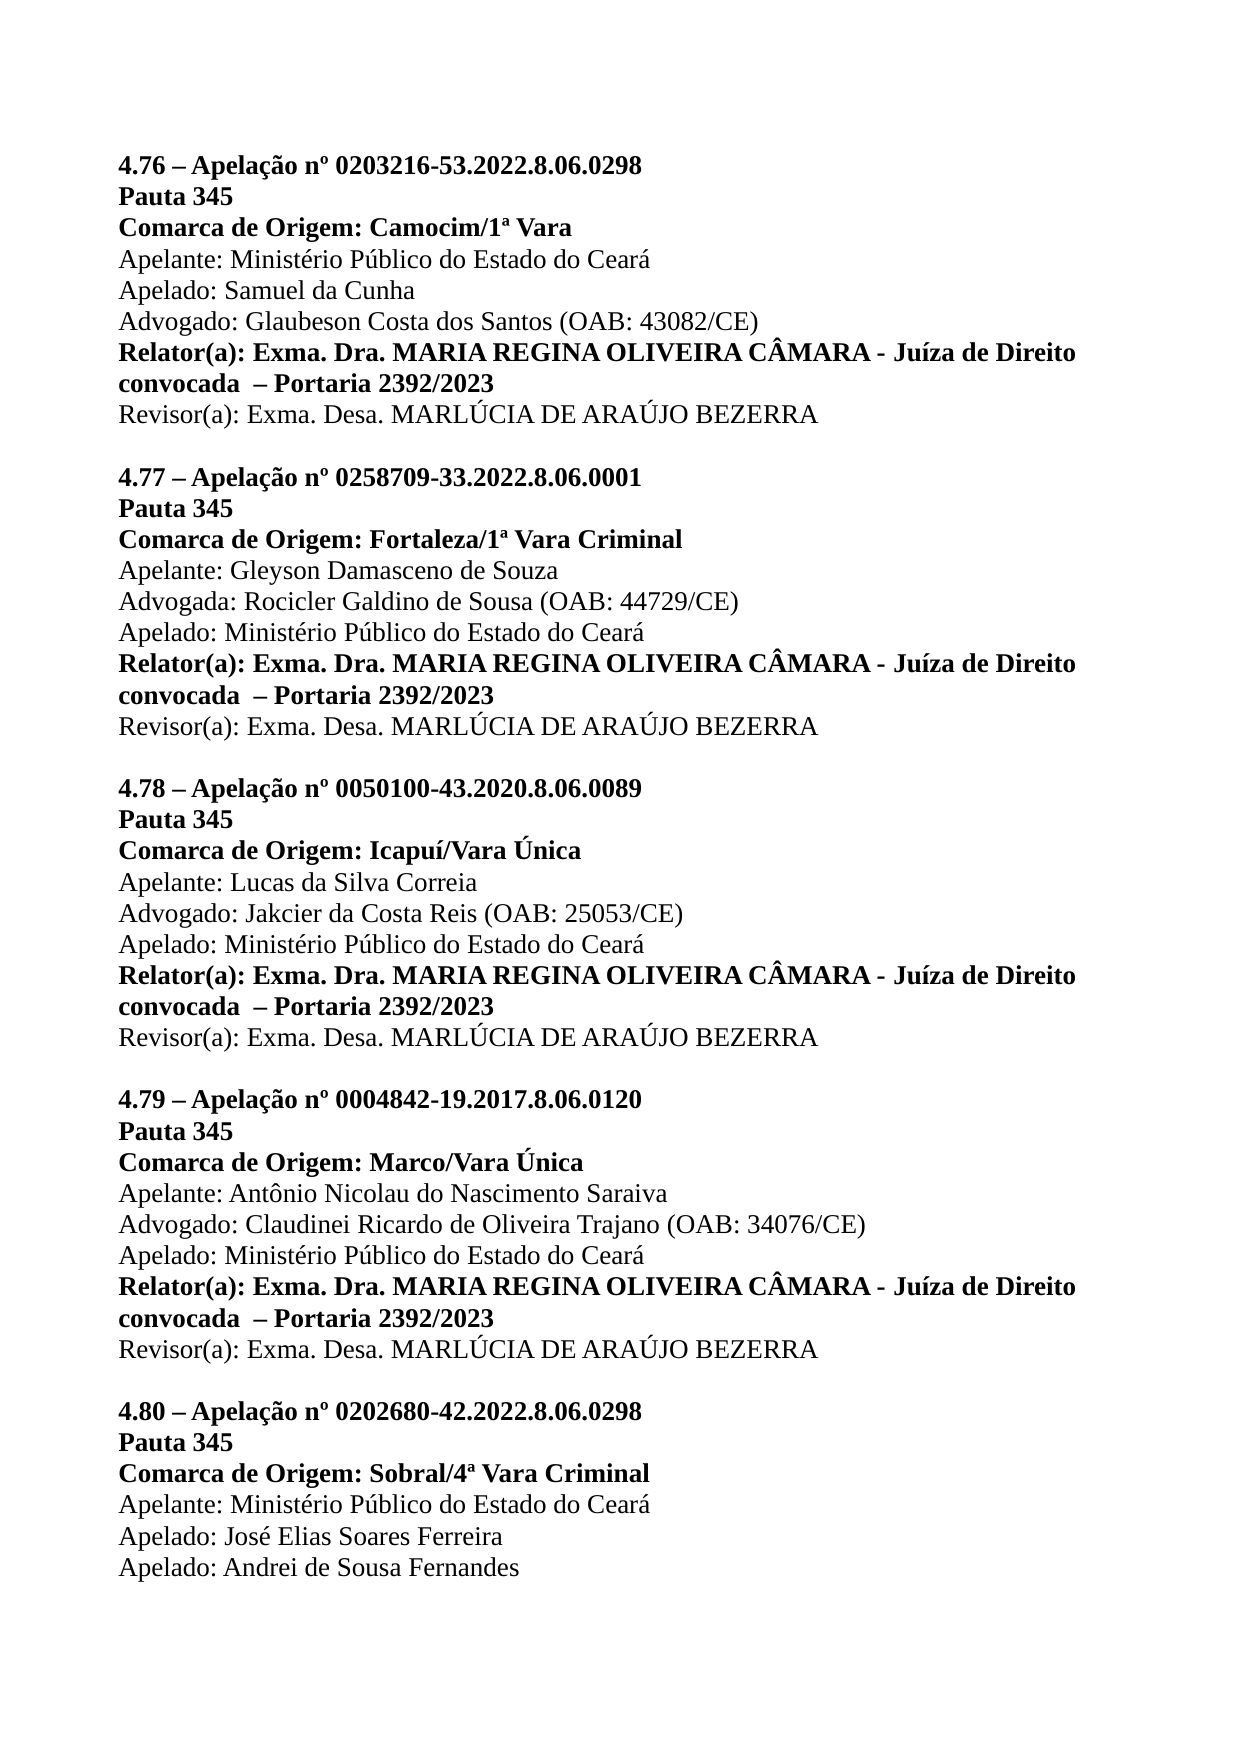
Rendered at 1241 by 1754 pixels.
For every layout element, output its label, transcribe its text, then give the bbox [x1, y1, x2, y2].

text Relator(a): Exma. Dra. MARIA REGINA OLIVEIRA CÂMARA - Juíza de Direito convocada – Portaria 2392/2023 [118, 1271, 1122, 1333]
text Apelado: José Elias Soares Ferreira [118, 1520, 1122, 1551]
text 4.80 – Apelação nº 0202680-42.2022.8.06.0298 [118, 1395, 1122, 1426]
text Relator(a): Exma. Dra. MARIA REGINA OLIVEIRA CÂMARA - Juíza de Direito convocada – Portaria 2392/2023 [118, 648, 1122, 710]
text Comarca de Origem: Sobral/4ª Vara Criminal [118, 1457, 1122, 1488]
text Apelante: Ministério Público do Estado do Ceará [118, 243, 1122, 274]
text Pauta 345 [118, 492, 1122, 523]
text Revisor(a): Exma. Desa. MARLÚCIA DE ARAÚJO BEZERRA [118, 1333, 1122, 1364]
text Apelado: Ministério Público do Estado do Ceará [118, 1239, 1122, 1271]
text Apelante: Lucas da Silva Correia [118, 866, 1122, 897]
text 4.76 – Apelação nº 0203216-53.2022.8.06.0298 [118, 149, 1122, 180]
text Relator(a): Exma. Dra. MARIA REGINA OLIVEIRA CÂMARA - Juíza de Direito convocada – Portaria 2392/2023 [118, 336, 1122, 398]
text Apelado: Andrei de Sousa Fernandes [118, 1551, 1122, 1582]
text Advogada: Rocicler Galdino de Sousa (OAB: 44729/CE) [118, 585, 1122, 616]
text Apelado: Samuel da Cunha [118, 274, 1122, 305]
text 4.77 – Apelação nº 0258709-33.2022.8.06.0001 [118, 461, 1122, 492]
text Comarca de Origem: Camocim/1ª Vara [118, 212, 1122, 243]
text Revisor(a): Exma. Desa. MARLÚCIA DE ARAÚJO BEZERRA [118, 710, 1122, 741]
text Comarca de Origem: Icapuí/Vara Única [118, 834, 1122, 866]
text Apelante: Gleyson Damasceno de Souza [118, 554, 1122, 585]
text 4.79 – Apelação nº 0004842-19.2017.8.06.0120 [118, 1084, 1122, 1115]
text Pauta 345 [118, 1115, 1122, 1146]
text Pauta 345 [118, 1426, 1122, 1457]
text Comarca de Origem: Fortaleza/1ª Vara Criminal [118, 523, 1122, 554]
text Apelado: Ministério Público do Estado do Ceará [118, 928, 1122, 959]
text Pauta 345 [118, 803, 1122, 834]
text 4.78 – Apelação nº 0050100-43.2020.8.06.0089 [118, 772, 1122, 803]
text Pauta 345 [118, 180, 1122, 212]
text Apelado: Ministério Público do Estado do Ceará [118, 616, 1122, 648]
text Comarca de Origem: Marco/Vara Única [118, 1146, 1122, 1177]
text Revisor(a): Exma. Desa. MARLÚCIA DE ARAÚJO BEZERRA [118, 1021, 1122, 1052]
text Relator(a): Exma. Dra. MARIA REGINA OLIVEIRA CÂMARA - Juíza de Direito convocada – Portaria 2392/2023 [118, 959, 1122, 1021]
text Apelante: Ministério Público do Estado do Ceará [118, 1488, 1122, 1520]
text Apelante: Antônio Nicolau do Nascimento Saraiva [118, 1177, 1122, 1208]
text Revisor(a): Exma. Desa. MARLÚCIA DE ARAÚJO BEZERRA [118, 398, 1122, 429]
text Advogado: Claudinei Ricardo de Oliveira Trajano (OAB: 34076/CE) [118, 1208, 1122, 1239]
text Advogado: Glaubeson Costa dos Santos (OAB: 43082/CE) [118, 305, 1122, 336]
text Advogado: Jakcier da Costa Reis (OAB: 25053/CE) [118, 897, 1122, 928]
